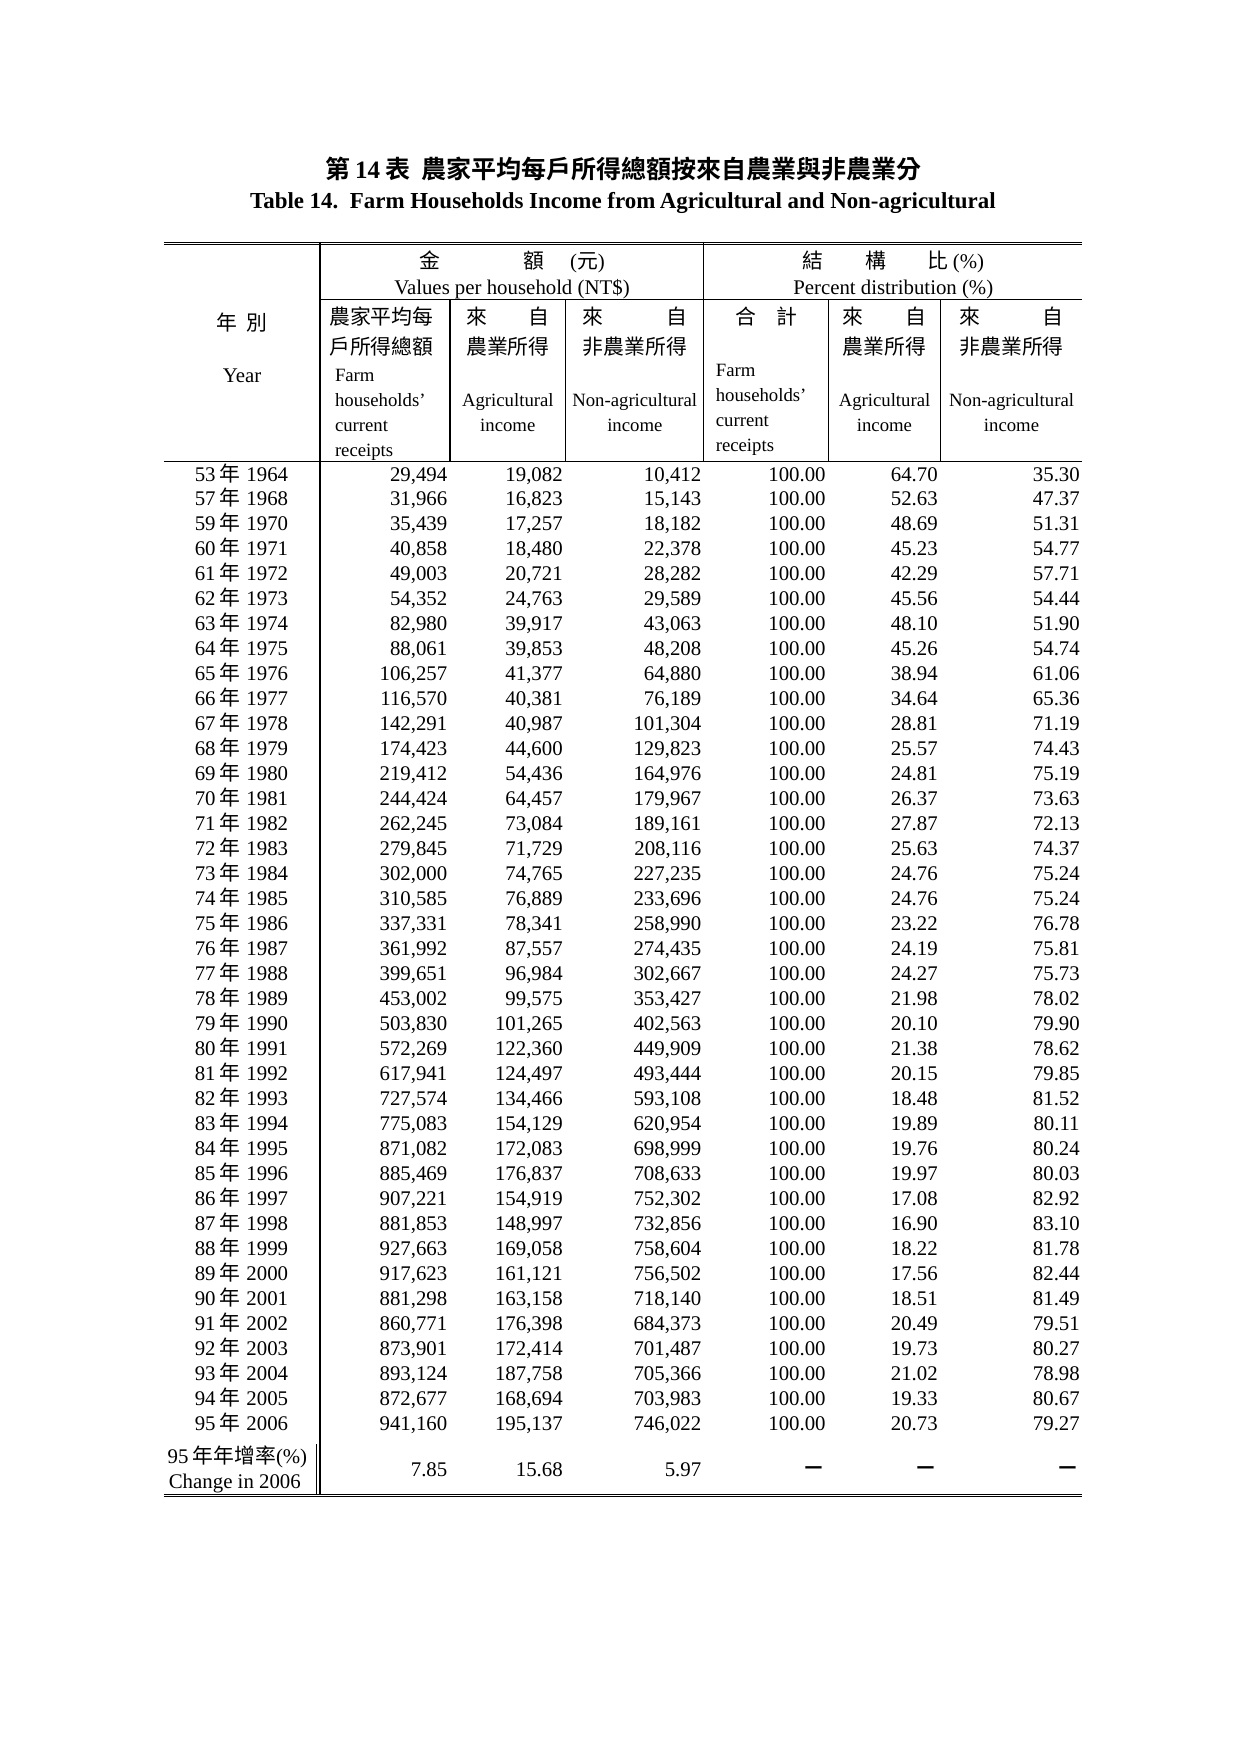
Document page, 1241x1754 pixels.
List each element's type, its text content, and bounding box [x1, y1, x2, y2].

table_cell 42.29 [828, 561, 940, 586]
table_cell 農家平均每 戶所得總額 Farm households’ current receipts [321, 300, 449, 461]
table_cell 85年 [164, 1161, 243, 1186]
table_cell 78.98 [940, 1361, 1082, 1386]
table_cell 1971 [243, 536, 319, 561]
table_cell 100.00 [704, 561, 828, 586]
table_cell 1979 [243, 736, 319, 761]
table_cell 1964 [243, 462, 319, 486]
table_cell 54,352 [321, 586, 450, 611]
table_cell 40,987 [450, 711, 565, 736]
table_cell 1983 [243, 836, 319, 861]
table_cell 來 自 非農業所得 Non-agricultural income [941, 300, 1082, 461]
table_cell 65年 [164, 661, 243, 686]
table_cell 187,758 [450, 1361, 565, 1386]
table_cell 100.00 [704, 636, 828, 661]
table_cell 78.02 [940, 986, 1082, 1011]
table_cell 310,585 [321, 886, 450, 911]
table_cell 1980 [243, 761, 319, 786]
table_cell 100.00 [704, 886, 828, 911]
table_cell 101,304 [565, 711, 704, 736]
table_cell 19,082 [450, 462, 565, 486]
table_cell 48,208 [565, 636, 704, 661]
table_cell 179,967 [565, 786, 704, 811]
table_cell 67年 [164, 711, 243, 736]
table_cell [940, 1436, 1082, 1444]
table_cell 來 自 非農業所得 Non-agricultural income [566, 300, 703, 461]
table_cell 10,412 [565, 462, 704, 486]
table_cell 775,083 [321, 1111, 450, 1136]
table_cell 1985 [243, 886, 319, 911]
table_cell 174,423 [321, 736, 450, 761]
table_cell 79.51 [940, 1311, 1082, 1336]
table_cell 453,002 [321, 986, 450, 1011]
table_cell 302,000 [321, 861, 450, 886]
table_cell 15.68 [450, 1444, 565, 1494]
table_header 第14表 農家平均每戶所得總額按來自農業與非農業分 [164, 150, 1082, 187]
table_cell 727,574 [321, 1086, 450, 1111]
table_cell 91年 [164, 1311, 243, 1336]
table_cell 24.76 [828, 861, 940, 886]
table_cell 89年 [164, 1261, 243, 1286]
table_cell 54.44 [940, 586, 1082, 611]
table_cell 81.78 [940, 1236, 1082, 1261]
table_cell 163,158 [450, 1286, 565, 1311]
table_cell 2002 [243, 1311, 319, 1336]
table_cell 2003 [243, 1336, 319, 1361]
table_cell 881,853 [321, 1211, 450, 1236]
table_cell 19.89 [828, 1111, 940, 1136]
table_cell 19.76 [828, 1136, 940, 1161]
table_cell 100.00 [704, 986, 828, 1011]
table_cell 99,575 [450, 986, 565, 1011]
table_cell 80.24 [940, 1136, 1082, 1161]
table_cell 22,378 [565, 536, 704, 561]
table_cell 219,412 [321, 761, 450, 786]
table_cell 100.00 [704, 1361, 828, 1386]
table_cell 262,245 [321, 811, 450, 836]
table_cell 169,058 [450, 1236, 565, 1261]
table_cell 941,160 [321, 1411, 450, 1436]
table_cell 100.00 [704, 1161, 828, 1186]
table_cell 100.00 [704, 936, 828, 961]
table_cell 24.27 [828, 961, 940, 986]
table_cell 74.43 [940, 736, 1082, 761]
table_cell 233,696 [565, 886, 704, 911]
table_cell 493,444 [565, 1061, 704, 1086]
table_cell [321, 1436, 450, 1444]
table_cell 41,377 [450, 661, 565, 686]
table_cell 1982 [243, 811, 319, 836]
table_cell 100.00 [704, 486, 828, 511]
table_cell [164, 1436, 319, 1444]
table_cell 893,124 [321, 1361, 450, 1386]
table_cell 1994 [243, 1111, 319, 1136]
table_cell 100.00 [704, 861, 828, 886]
table_cell 64年 [164, 636, 243, 661]
table_cell 35.30 [940, 462, 1082, 486]
table_cell 100.00 [704, 1186, 828, 1211]
table_cell 100.00 [704, 536, 828, 561]
table_cell 148,997 [450, 1211, 565, 1236]
table_cell 82.92 [940, 1186, 1082, 1211]
table_cell 100.00 [704, 1386, 828, 1411]
table_cell 93年 [164, 1361, 243, 1386]
table_cell 1970 [243, 511, 319, 536]
table_cell 79年 [164, 1011, 243, 1036]
table_cell 75.24 [940, 861, 1082, 886]
table_cell 122,360 [450, 1036, 565, 1061]
table_cell 1988 [243, 961, 319, 986]
table_cell 來 自 農業所得 Agricultural income [451, 300, 565, 461]
table_cell [164, 245, 319, 299]
table_cell 75.73 [940, 961, 1082, 986]
table_cell 176,398 [450, 1311, 565, 1336]
table_cell 82.44 [940, 1261, 1082, 1286]
table_cell 100.00 [704, 811, 828, 836]
table_cell 18.51 [828, 1286, 940, 1311]
table_cell 20.73 [828, 1411, 940, 1436]
table_cell 74年 [164, 886, 243, 911]
table_cell 100.00 [704, 1011, 828, 1036]
table_cell 17.56 [828, 1261, 940, 1286]
table_cell 71年 [164, 811, 243, 836]
table_cell 100.00 [704, 1286, 828, 1311]
table_cell 872,677 [321, 1386, 450, 1411]
table_cell 77年 [164, 961, 243, 986]
table_cell 100.00 [704, 911, 828, 936]
table_cell 208,116 [565, 836, 704, 861]
table_cell 19.73 [828, 1336, 940, 1361]
table_cell 18.22 [828, 1236, 940, 1261]
table_cell 54.77 [940, 536, 1082, 561]
table_cell 72年 [164, 836, 243, 861]
table_cell 82年 [164, 1086, 243, 1111]
table_cell 154,919 [450, 1186, 565, 1211]
table_cell 92年 [164, 1336, 243, 1361]
table_cell 80.67 [940, 1386, 1082, 1411]
table_cell 2005 [243, 1386, 319, 1411]
table_cell 1996 [243, 1161, 319, 1186]
table_cell 593,108 [565, 1086, 704, 1111]
table_cell 結 構 比 (%) Percent distribution (%) [704, 245, 1082, 299]
table_cell 873,901 [321, 1336, 450, 1361]
table_cell 1997 [243, 1186, 319, 1211]
table_cell 274,435 [565, 936, 704, 961]
table_cell 1974 [243, 611, 319, 636]
table_cell 63年 [164, 611, 243, 636]
table_cell 39,917 [450, 611, 565, 636]
table_cell 94年 [164, 1386, 243, 1411]
table_cell 100.00 [704, 1311, 828, 1336]
table_cell 81年 [164, 1061, 243, 1086]
table_cell 57年 [164, 486, 243, 511]
table_cell 2004 [243, 1361, 319, 1386]
table_cell 100.00 [704, 1336, 828, 1361]
table_cell 44,600 [450, 736, 565, 761]
table_cell 100.00 [704, 611, 828, 636]
table_cell 66年 [164, 686, 243, 711]
table_cell 337,331 [321, 911, 450, 936]
table_cell 19.97 [828, 1161, 940, 1186]
table_cell 49,003 [321, 561, 450, 586]
table_cell [450, 1436, 565, 1444]
table_cell [704, 1436, 828, 1444]
table_cell 1977 [243, 686, 319, 711]
table_cell 1972 [243, 561, 319, 586]
table_cell 來 自 農業所得 Agricultural income [829, 300, 940, 461]
table_cell 73年 [164, 861, 243, 886]
table_cell 572,269 [321, 1036, 450, 1061]
table_cell 258,990 [565, 911, 704, 936]
table_cell 48.69 [828, 511, 940, 536]
table_cell 172,083 [450, 1136, 565, 1161]
table_cell 1975 [243, 636, 319, 661]
table_cell 7.85 [321, 1444, 450, 1494]
table_cell 48.10 [828, 611, 940, 636]
table_cell 20,721 [450, 561, 565, 586]
table_cell 927,663 [321, 1236, 450, 1261]
table_cell 87,557 [450, 936, 565, 961]
table_cell 1993 [243, 1086, 319, 1111]
table_cell 62年 [164, 586, 243, 611]
table_cell 402,563 [565, 1011, 704, 1036]
table_cell 881,298 [321, 1286, 450, 1311]
table_cell 124,497 [450, 1061, 565, 1086]
table_cell 79.27 [940, 1411, 1082, 1436]
table_cell 617,941 [321, 1061, 450, 1086]
table_cell 1973 [243, 586, 319, 611]
table_cell 100.00 [704, 761, 828, 786]
table_cell 732,856 [565, 1211, 704, 1236]
table_cell 1976 [243, 661, 319, 686]
table_cell 100.00 [704, 586, 828, 611]
table_cell [828, 1436, 940, 1444]
table_cell 34.64 [828, 686, 940, 711]
table_cell 28,282 [565, 561, 704, 586]
table_cell 116,570 [321, 686, 450, 711]
table_cell 76,889 [450, 886, 565, 911]
table_cell 61.06 [940, 661, 1082, 686]
table_cell 18,182 [565, 511, 704, 536]
table_cell 100.00 [704, 736, 828, 761]
table_cell 52.63 [828, 486, 940, 511]
table_cell 503,830 [321, 1011, 450, 1036]
table_cell 164,976 [565, 761, 704, 786]
table_cell 172,414 [450, 1336, 565, 1361]
table_cell 69年 [164, 761, 243, 786]
table_cell 80.27 [940, 1336, 1082, 1361]
table_cell 100.00 [704, 1236, 828, 1261]
table_cell 18,480 [450, 536, 565, 561]
table_cell 64,880 [565, 661, 704, 686]
table_cell 2001 [243, 1286, 319, 1311]
table_cell 1984 [243, 861, 319, 886]
table_cell 79.85 [940, 1061, 1082, 1086]
table_cell 1989 [243, 986, 319, 1011]
table_cell 45.56 [828, 586, 940, 611]
table_cell 1992 [243, 1061, 319, 1086]
table_cell 73,084 [450, 811, 565, 836]
table_cell 60年 [164, 536, 243, 561]
table_cell 71,729 [450, 836, 565, 861]
table_cell 54,436 [450, 761, 565, 786]
table_cell 45.23 [828, 536, 940, 561]
table_cell 71.19 [940, 711, 1082, 736]
table_cell 1995 [243, 1136, 319, 1161]
table_cell 35,439 [321, 511, 450, 536]
table_cell 17.08 [828, 1186, 940, 1211]
table_cell 100.00 [704, 961, 828, 986]
table_cell 1981 [243, 786, 319, 811]
table_cell 24.76 [828, 886, 940, 911]
table_cell 47.37 [940, 486, 1082, 511]
table_cell 746,022 [565, 1411, 704, 1436]
table_cell 53年 [164, 462, 243, 486]
table_cell 195,137 [450, 1411, 565, 1436]
table_cell 18.48 [828, 1086, 940, 1111]
table_cell 84年 [164, 1136, 243, 1161]
table_cell 26.37 [828, 786, 940, 811]
table_cell 17,257 [450, 511, 565, 536]
table_cell 31,966 [321, 486, 450, 511]
table_cell 金 額 (元) Values per household (NT$) [321, 245, 703, 299]
table_cell － [828, 1444, 940, 1494]
table_cell 74.37 [940, 836, 1082, 861]
table_cell 54.74 [940, 636, 1082, 661]
table_cell 353,427 [565, 986, 704, 1011]
table_cell 2000 [243, 1261, 319, 1286]
table_cell 29,494 [321, 462, 450, 486]
table_cell 25.63 [828, 836, 940, 861]
table_cell 80.11 [940, 1111, 1082, 1136]
table_cell 61年 [164, 561, 243, 586]
table_cell 399,651 [321, 961, 450, 986]
table_cell 83.10 [940, 1211, 1082, 1236]
table_cell 38.94 [828, 661, 940, 686]
table_cell 81.49 [940, 1286, 1082, 1311]
table_cell 100.00 [704, 511, 828, 536]
table_cell 860,771 [321, 1311, 450, 1336]
table_cell 70年 [164, 786, 243, 811]
table_cell 758,604 [565, 1236, 704, 1261]
table_cell 871,082 [321, 1136, 450, 1161]
table_cell 1978 [243, 711, 319, 736]
table_cell 100.00 [704, 1036, 828, 1061]
table_cell 100.00 [704, 1411, 828, 1436]
table_cell 708,633 [565, 1161, 704, 1186]
table_cell 100.00 [704, 686, 828, 711]
table_cell 1990 [243, 1011, 319, 1036]
table_cell 96,984 [450, 961, 565, 986]
table_cell 1998 [243, 1211, 319, 1236]
table_cell 45.26 [828, 636, 940, 661]
table_cell 134,466 [450, 1086, 565, 1111]
table_cell 59年 [164, 511, 243, 536]
table_cell 64,457 [450, 786, 565, 811]
table_cell 29,589 [565, 586, 704, 611]
table_cell 2006 [243, 1411, 319, 1436]
table_cell 100.00 [704, 1211, 828, 1236]
table_cell 64.70 [828, 462, 940, 486]
table_cell 76年 [164, 936, 243, 961]
table_cell 227,235 [565, 861, 704, 886]
table_cell 279,845 [321, 836, 450, 861]
table_cell 100.00 [704, 711, 828, 736]
table_cell 302,667 [565, 961, 704, 986]
table_cell 24.19 [828, 936, 940, 961]
table_cell 27.87 [828, 811, 940, 836]
table_cell 40,858 [321, 536, 450, 561]
table_cell 81.52 [940, 1086, 1082, 1111]
table_cell 87年 [164, 1211, 243, 1236]
table_cell 718,140 [565, 1286, 704, 1311]
table_cell 620,954 [565, 1111, 704, 1136]
table_cell 20.15 [828, 1061, 940, 1086]
table_cell 244,424 [321, 786, 450, 811]
table_cell 176,837 [450, 1161, 565, 1186]
table_cell 168,694 [450, 1386, 565, 1411]
table_cell 21.38 [828, 1036, 940, 1061]
table_cell 24,763 [450, 586, 565, 611]
table_cell 161,121 [450, 1261, 565, 1286]
table_cell 20.10 [828, 1011, 940, 1036]
table_cell 100.00 [704, 1261, 828, 1286]
table_cell 86年 [164, 1186, 243, 1211]
table_cell 705,366 [565, 1361, 704, 1386]
table_cell 88,061 [321, 636, 450, 661]
table_cell 703,983 [565, 1386, 704, 1411]
table_cell 合 計 Farm households’ current receipts [704, 300, 828, 461]
table_cell 76,189 [565, 686, 704, 711]
table_cell 21.98 [828, 986, 940, 1011]
table_cell 43,063 [565, 611, 704, 636]
table_cell 100.00 [704, 661, 828, 686]
table_cell 449,909 [565, 1036, 704, 1061]
table_cell 1987 [243, 936, 319, 961]
table_cell 年 別 Year [164, 299, 319, 461]
table_cell 25.57 [828, 736, 940, 761]
table_cell 100.00 [704, 786, 828, 811]
table_cell 100.00 [704, 1061, 828, 1086]
table_cell 100.00 [704, 836, 828, 861]
table_cell 885,469 [321, 1161, 450, 1186]
table_cell － [704, 1444, 828, 1494]
table_cell 95年年增率(%) Change in 2006 [164, 1444, 316, 1494]
table_cell 1999 [243, 1236, 319, 1261]
table_cell 68年 [164, 736, 243, 761]
table_cell 100.00 [704, 462, 828, 486]
table_cell 75.81 [940, 936, 1082, 961]
table_cell 100.00 [704, 1136, 828, 1161]
table_cell 75.19 [940, 761, 1082, 786]
table_cell 90年 [164, 1286, 243, 1311]
table_cell 684,373 [565, 1311, 704, 1336]
table_cell 75年 [164, 911, 243, 936]
table_cell 100.00 [704, 1086, 828, 1111]
table_cell 189,161 [565, 811, 704, 836]
table_cell 5.97 [565, 1444, 704, 1494]
table_cell 917,623 [321, 1261, 450, 1286]
table_cell 101,265 [450, 1011, 565, 1036]
table_cell 82,980 [321, 611, 450, 636]
table_cell 361,992 [321, 936, 450, 961]
table_cell 129,823 [565, 736, 704, 761]
table_cell 51.90 [940, 611, 1082, 636]
table_cell 23.22 [828, 911, 940, 936]
table_cell 1986 [243, 911, 319, 936]
table_cell [565, 1436, 704, 1444]
table_cell 28.81 [828, 711, 940, 736]
table_cell 80.03 [940, 1161, 1082, 1186]
table_cell 16,823 [450, 486, 565, 511]
table_cell 698,999 [565, 1136, 704, 1161]
table_cell 78年 [164, 986, 243, 1011]
table_cell 19.33 [828, 1386, 940, 1411]
table_cell － [940, 1444, 1082, 1494]
table_cell 73.63 [940, 786, 1082, 811]
table_cell 40,381 [450, 686, 565, 711]
table_cell 16.90 [828, 1211, 940, 1236]
table_cell 74,765 [450, 861, 565, 886]
table_cell 78.62 [940, 1036, 1082, 1061]
table_cell 88年 [164, 1236, 243, 1261]
table_cell 21.02 [828, 1361, 940, 1386]
table_cell 106,257 [321, 661, 450, 686]
table_cell 79.90 [940, 1011, 1082, 1036]
table_cell 24.81 [828, 761, 940, 786]
table_cell 39,853 [450, 636, 565, 661]
table_cell 907,221 [321, 1186, 450, 1211]
table_cell 65.36 [940, 686, 1082, 711]
table_cell 57.71 [940, 561, 1082, 586]
table_cell 756,502 [565, 1261, 704, 1286]
table_cell 95年 [164, 1411, 243, 1436]
table_cell 15,143 [565, 486, 704, 511]
table_cell 701,487 [565, 1336, 704, 1361]
table_cell Table 14. Farm Households Income from Agricultural and Non-agricultural [164, 188, 1082, 242]
table_cell 154,129 [450, 1111, 565, 1136]
table_cell 1991 [243, 1036, 319, 1061]
table_cell 75.24 [940, 886, 1082, 911]
table_cell 51.31 [940, 511, 1082, 536]
table_cell 20.49 [828, 1311, 940, 1336]
table_cell 100.00 [704, 1111, 828, 1136]
table_cell 78,341 [450, 911, 565, 936]
table_cell 83年 [164, 1111, 243, 1136]
table_cell 752,302 [565, 1186, 704, 1211]
table_cell 142,291 [321, 711, 450, 736]
table_cell 72.13 [940, 811, 1082, 836]
table_cell 1968 [243, 486, 319, 511]
table_cell 76.78 [940, 911, 1082, 936]
table_cell 80年 [164, 1036, 243, 1061]
